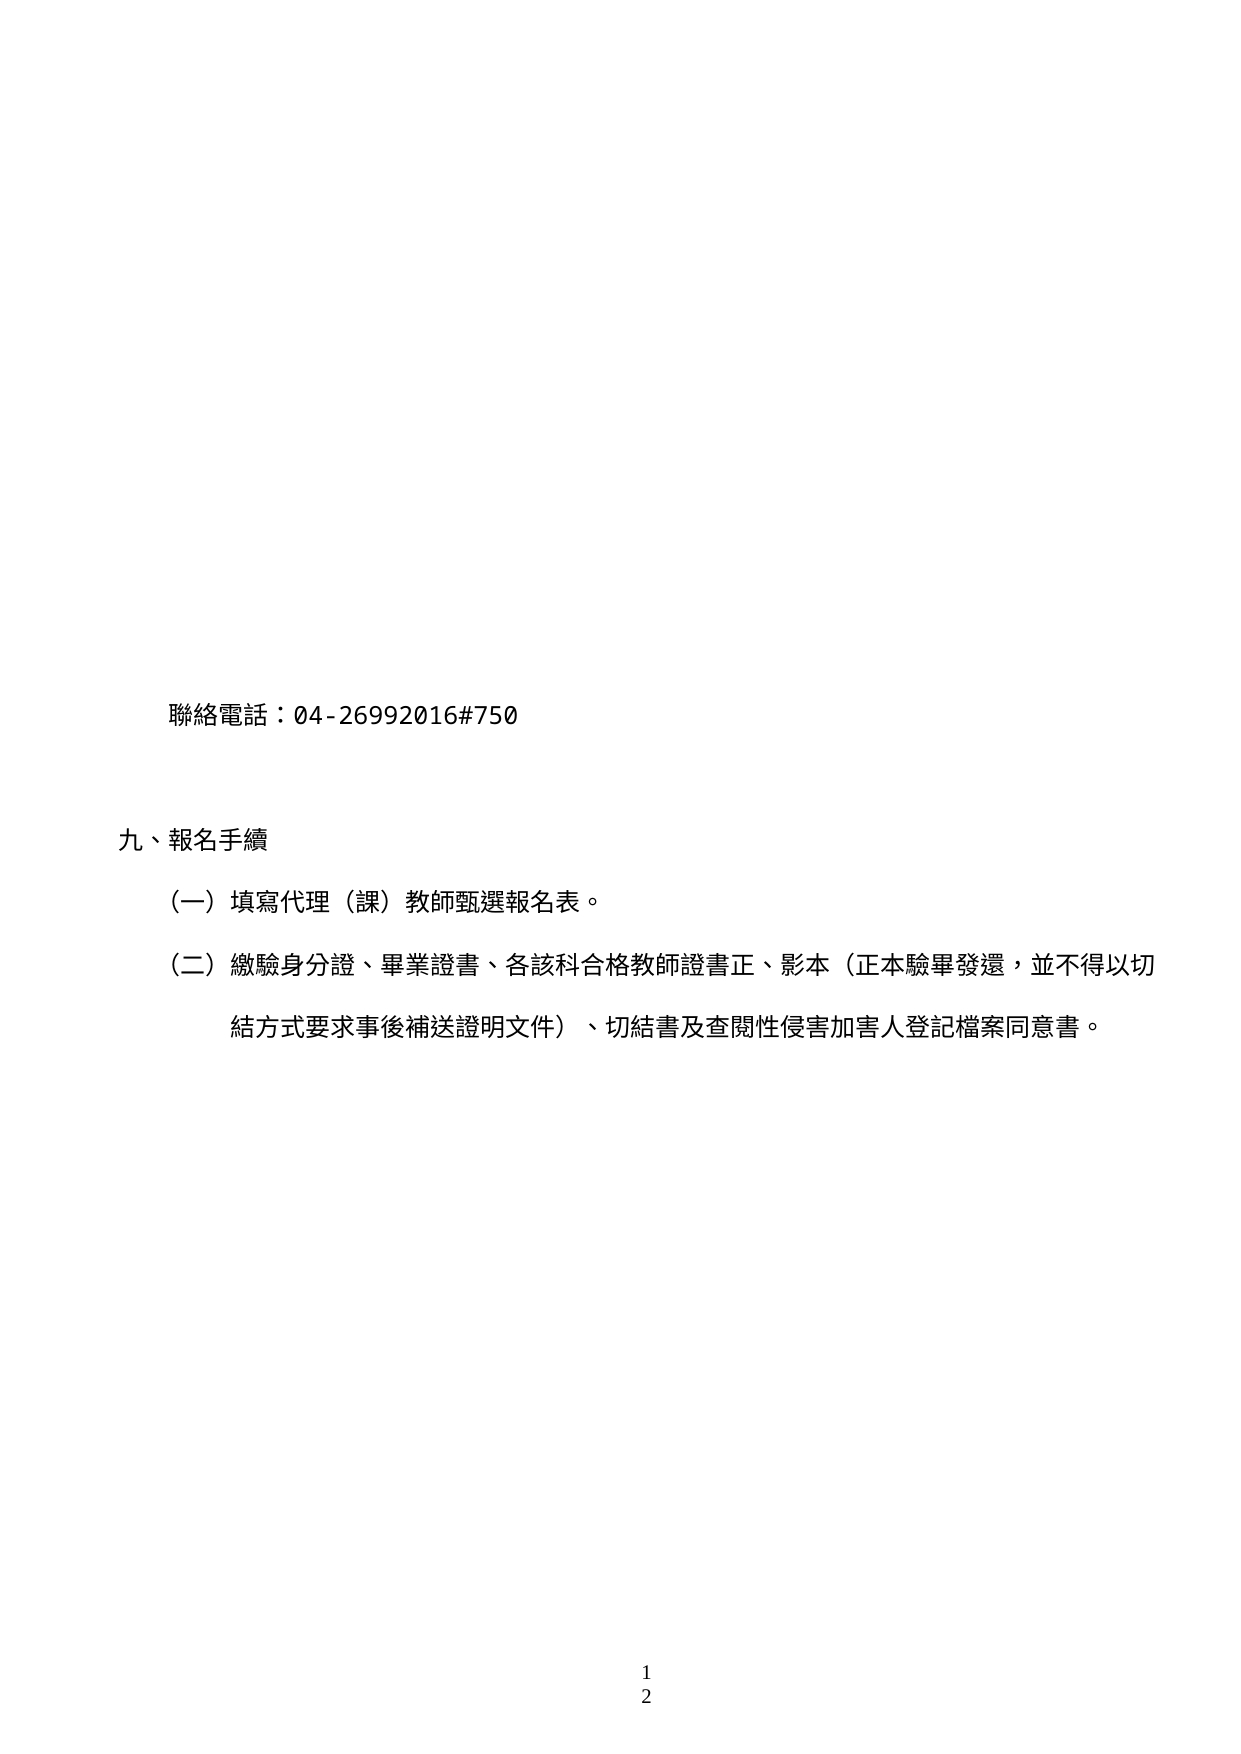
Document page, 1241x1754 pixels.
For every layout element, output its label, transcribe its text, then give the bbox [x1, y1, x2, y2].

text 九、報名手續 [118, 797, 1167, 859]
text 聯絡電話：04-26992016#750 [168, 672, 1167, 734]
text （二）繳驗身分證、畢業證書、各該科合格教師證書正、影本（正本驗畢發還，並不得以切結方式要求事後補送證明文件）、切結書及查閱性侵害加害人登記檔案同意書。 [156, 922, 1167, 1047]
text （一）填寫代理（課）教師甄選報名表。 [118, 859, 1167, 922]
